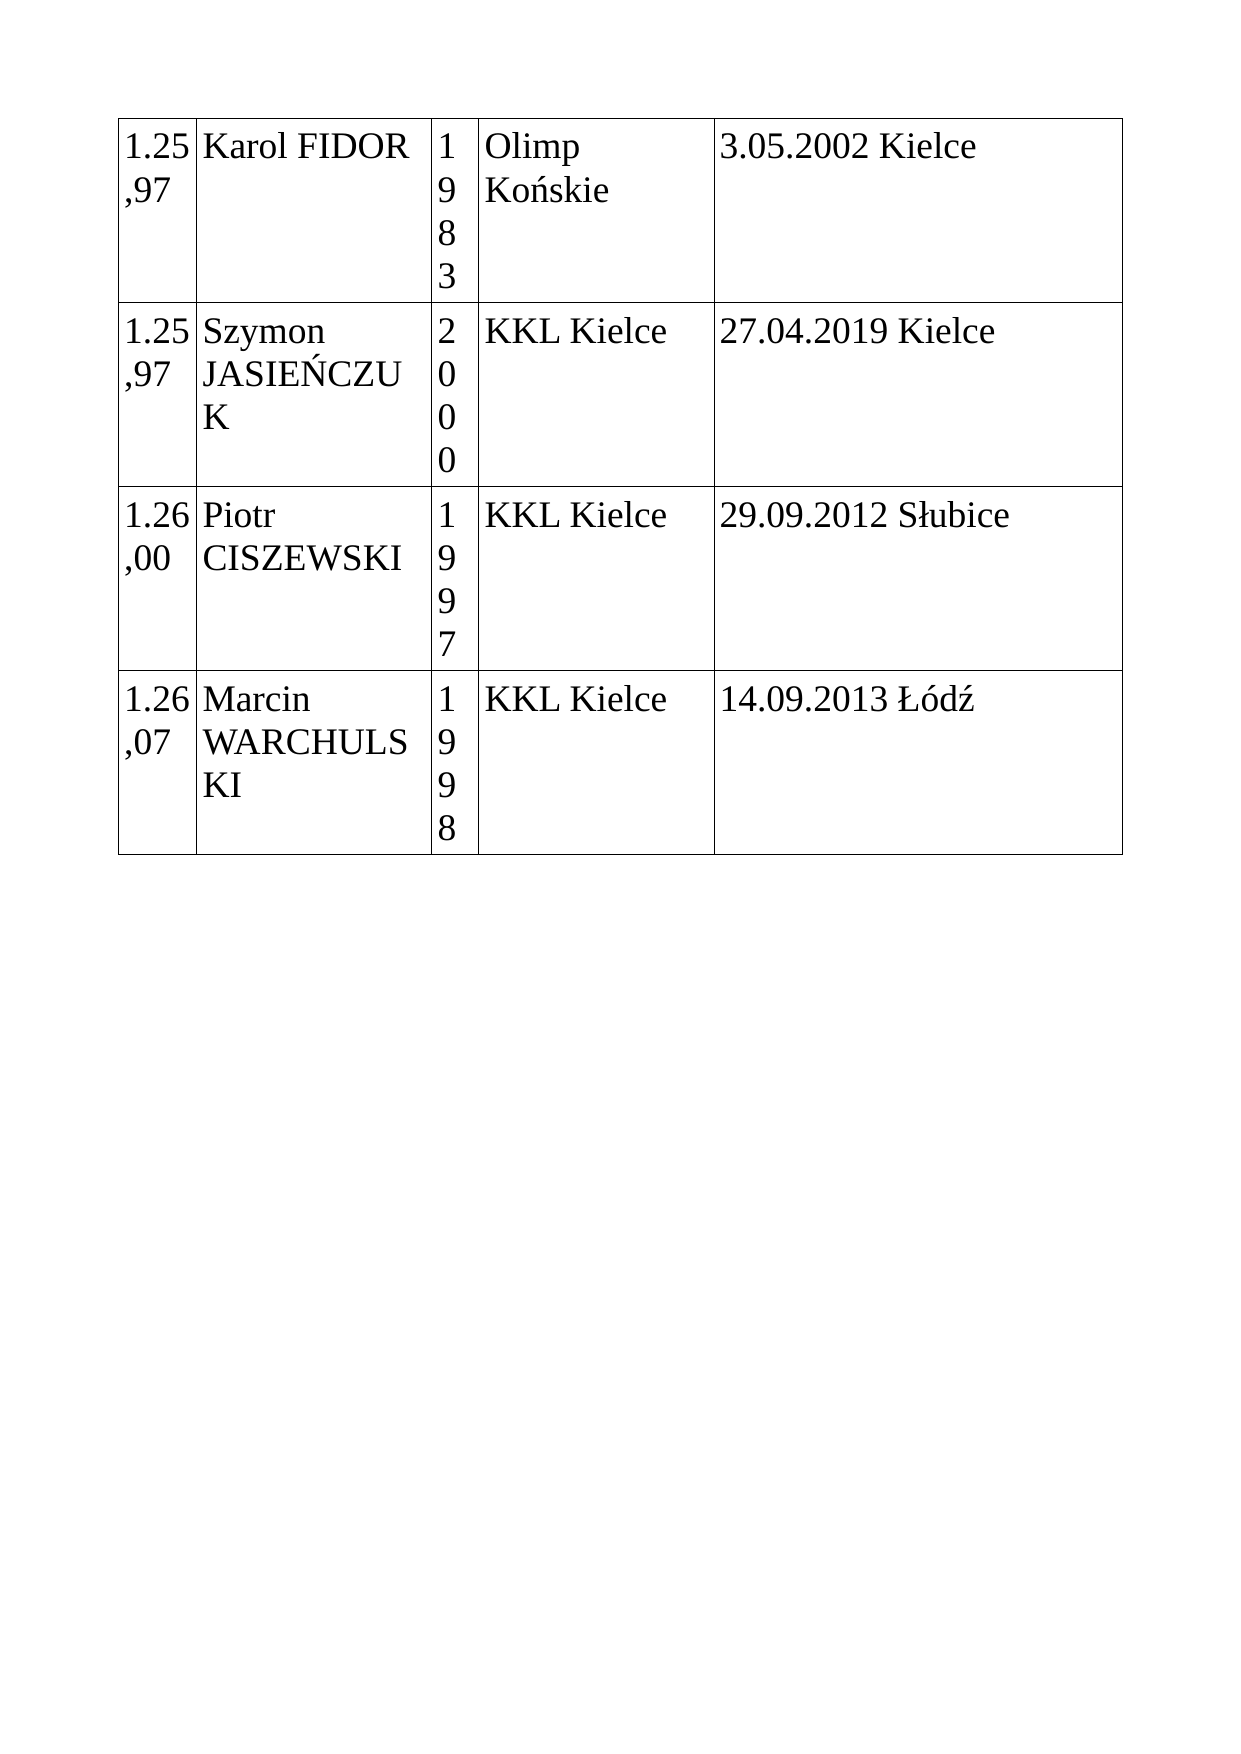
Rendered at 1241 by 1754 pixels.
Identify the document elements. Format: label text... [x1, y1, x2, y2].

table_cell 27.04.2019 Kielce [715, 303, 1122, 486]
table_cell Karol FIDOR [197, 119, 431, 302]
table_cell Olimp Końskie [479, 119, 714, 302]
table_cell 1.25,97 [119, 303, 196, 486]
table_cell 1.26,00 [119, 487, 196, 670]
table_cell 14.09.2013 Łódź [715, 671, 1122, 854]
table_cell KKL Kielce [479, 303, 714, 486]
table_cell KKL Kielce [479, 487, 714, 670]
table_cell KKL Kielce [479, 671, 714, 854]
table_cell 1.26,07 [119, 671, 196, 854]
table_cell Piotr CISZEWSKI [197, 487, 431, 670]
table_cell 1.25,97 [119, 119, 196, 302]
table_cell 29.09.2012 Słubice [715, 487, 1122, 670]
table_cell 3.05.2002 Kielce [715, 119, 1122, 302]
table_cell 2000 [432, 303, 478, 486]
table_cell Szymon JASIEŃCZUK [197, 303, 431, 486]
table_cell 1983 [432, 119, 478, 302]
table_cell Marcin WARCHULSKI [197, 671, 431, 854]
table_cell 1997 [432, 487, 478, 670]
table_cell 1998 [432, 671, 478, 854]
